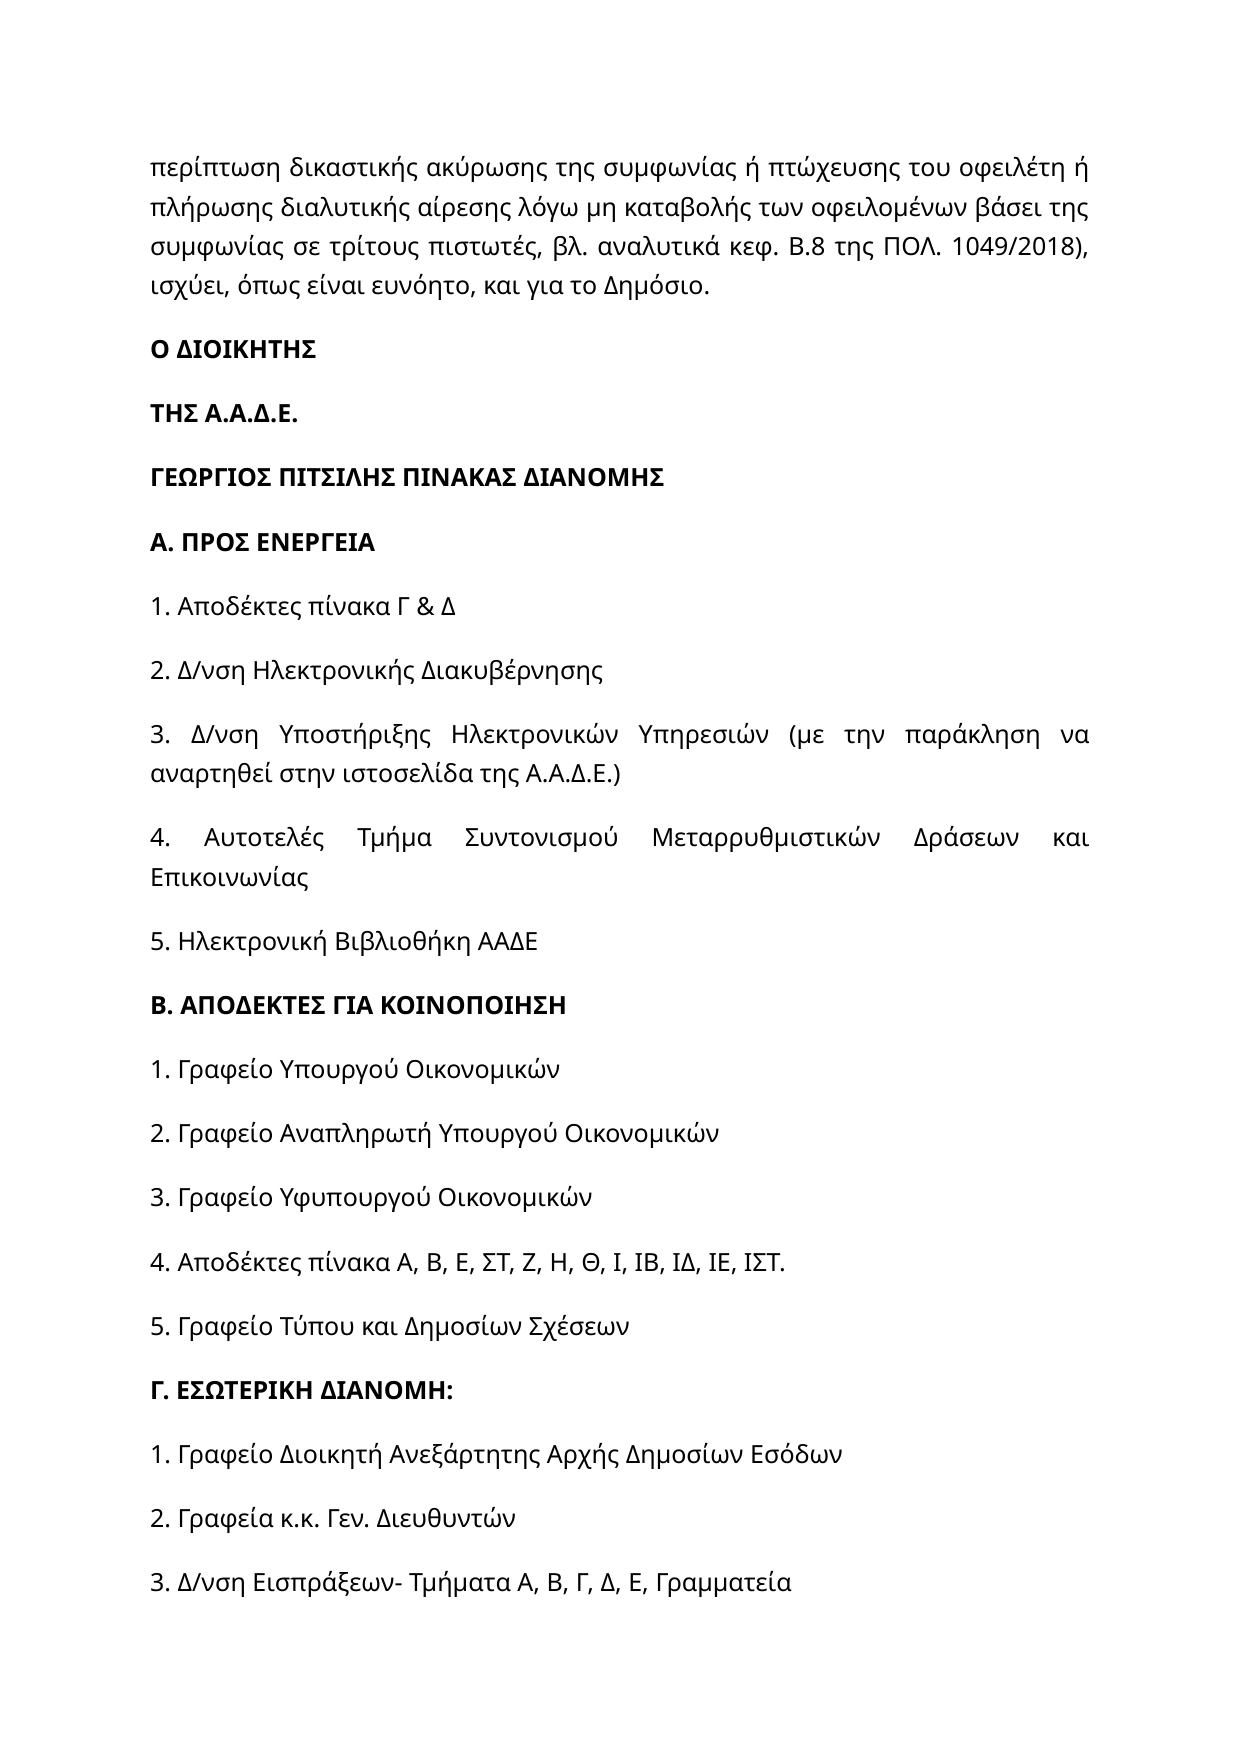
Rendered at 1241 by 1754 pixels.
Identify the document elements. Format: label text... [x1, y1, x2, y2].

text 2. Δ/νση Ηλεκτρονικής Διακυβέρνησης [150, 652, 1090, 687]
text 5. Γραφείο Τύπου και Δημοσίων Σχέσεων [150, 1308, 1090, 1342]
text 3. Δ/νση Υποστήριξης Ηλεκτρονικών Υπηρεσιών (με την παράκληση να αναρτηθεί στην ιστοσελίδα της Α.Α.Δ.Ε.) [150, 717, 1090, 790]
text 3. Δ/νση Εισπράξεων- Τμήματα Α, Β, Γ, Δ, Ε, Γραμματεία [150, 1565, 1090, 1599]
text 4. Αποδέκτες πίνακα Α, Β, Ε, ΣΤ, Ζ, Η, Θ, Ι, ΙΒ, ΙΔ, ΙΕ, ΙΣΤ. [150, 1244, 1090, 1278]
text Α. ΠΡΟΣ ΕΝΕΡΓΕΙΑ [150, 524, 1090, 558]
text ΤΗΣ Α.Α.Δ.Ε. [150, 396, 1090, 430]
text 2. Γραφεία κ.κ. Γεν. Διευθυντών [150, 1501, 1090, 1535]
text 1. Γραφείο Διοικητή Ανεξάρτητης Αρχής Δημοσίων Εσόδων [150, 1437, 1090, 1471]
text 1. Γραφείο Υπουργού Οικονομικών [150, 1052, 1090, 1086]
text περίπτωση δικαστικής ακύρωσης της συμφωνίας ή πτώχευσης του οφειλέτη ή πλήρωσης διαλυτικής αίρεσης λόγω μη καταβολής των οφειλομένων βάσει της συμφωνίας σε τρίτους πιστωτές, βλ. αναλυτικά κεφ. Β.8 της ΠΟΛ. 1049/2018), ισχύει, όπως είναι ευνόητο, και για το Δημόσιο. [150, 150, 1090, 302]
text 1. Αποδέκτες πίνακα Γ & Δ [150, 588, 1090, 622]
text Β. ΑΠΟΔΕΚΤΕΣ ΓΙΑ ΚΟΙΝΟΠΟΙΗΣΗ [150, 987, 1090, 1022]
text 3. Γραφείο Υφυπουργού Οικονομικών [150, 1180, 1090, 1214]
text Ο ΔΙΟΙΚΗΤΗΣ [150, 332, 1090, 366]
text 4. Αυτοτελές Τμήμα Συντονισμού Μεταρρυθμιστικών Δράσεων και Επικοινωνίας [150, 820, 1090, 893]
text 2. Γραφείο Αναπληρωτή Υπουργού Οικονομικών [150, 1116, 1090, 1150]
text Γ. ΕΣΩΤΕΡΙΚΗ ΔΙΑΝΟΜΗ: [150, 1372, 1090, 1407]
text 5. Ηλεκτρονική Βιβλιοθήκη ΑΑΔΕ [150, 923, 1090, 957]
text ΓΕΩΡΓΙΟΣ ΠΙΤΣΙΛΗΣ ΠΙΝΑΚΑΣ ΔΙΑΝΟΜΗΣ [150, 460, 1090, 494]
